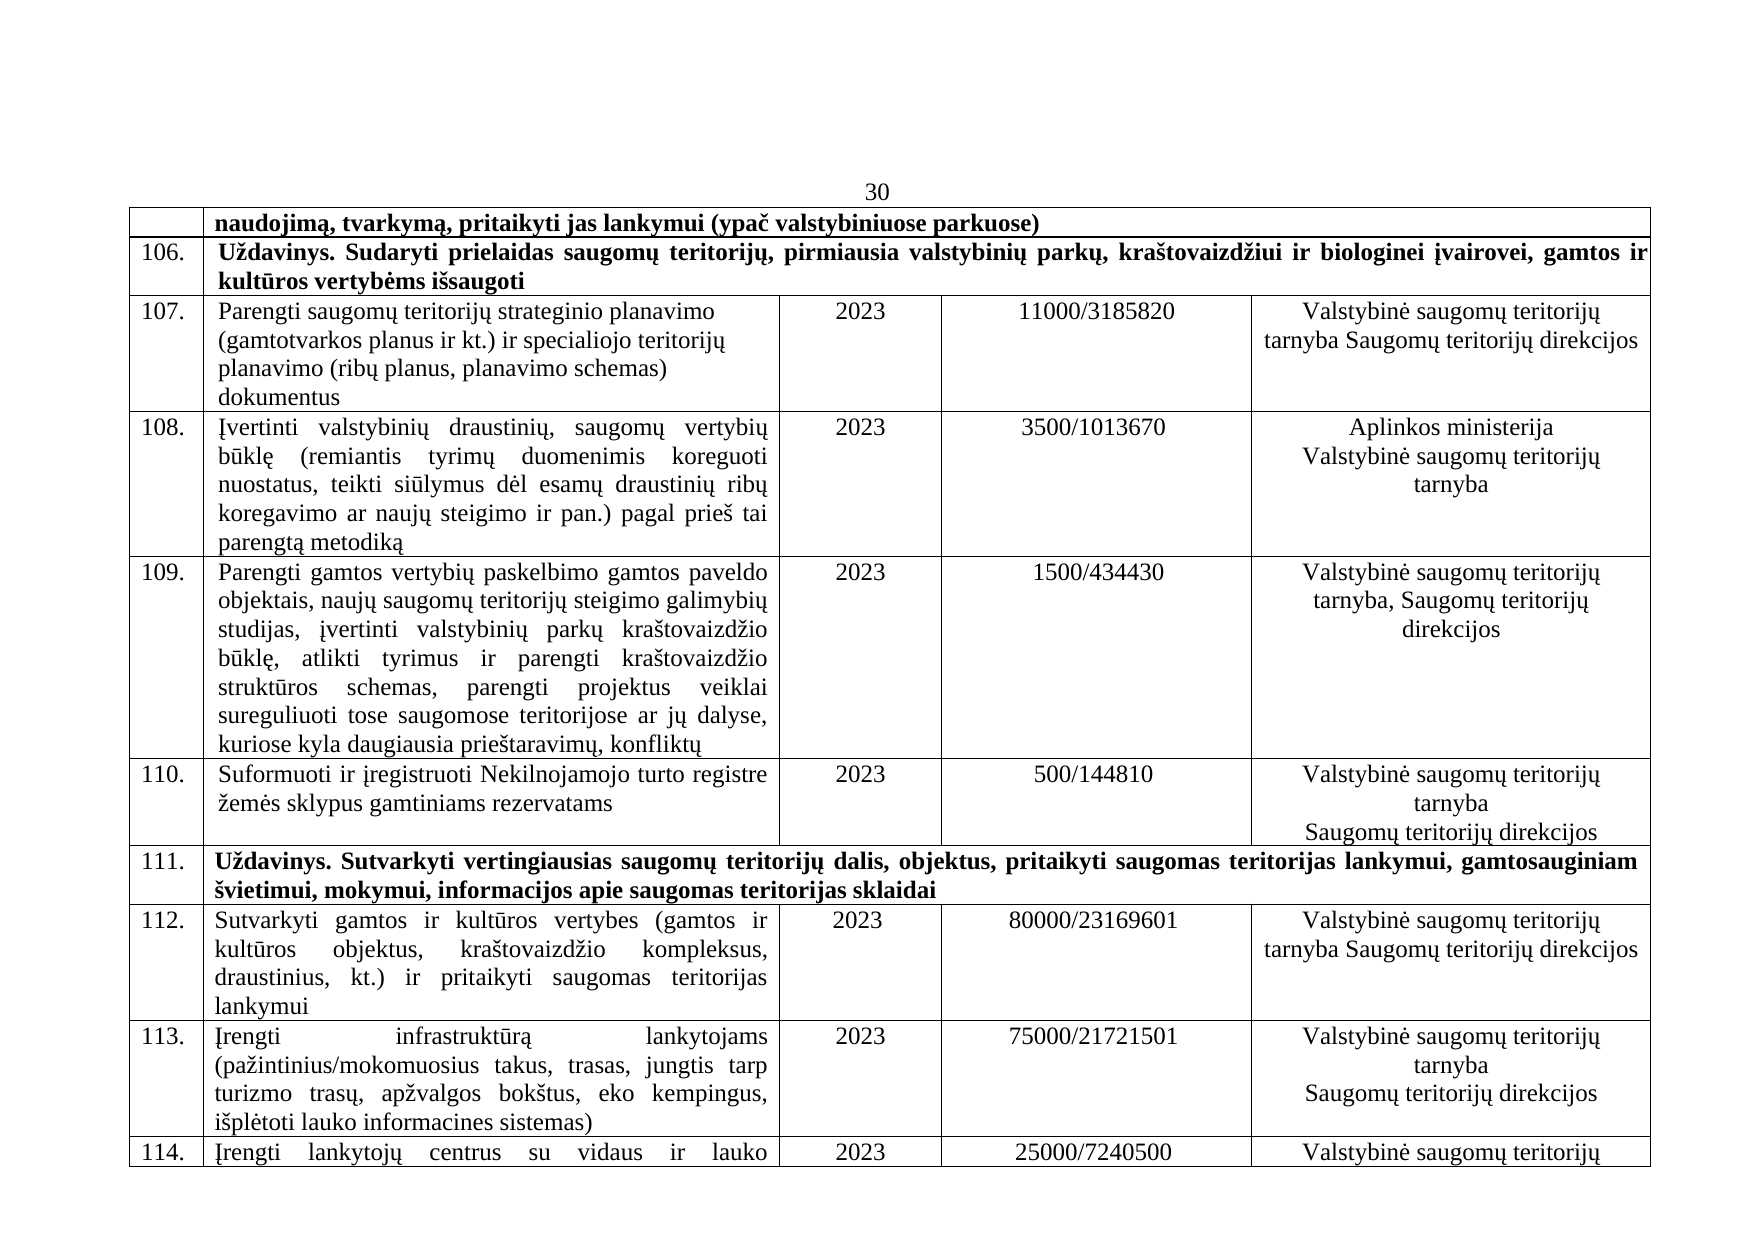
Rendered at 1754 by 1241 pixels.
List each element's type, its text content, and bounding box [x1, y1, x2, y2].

table_cell Valstybinė saugomų teritorijų [1252, 1137, 1650, 1166]
table_cell 108. [130, 412, 203, 556]
table_cell 2023 [780, 1137, 941, 1166]
table_cell Valstybinė saugomų teritorijų tarnyba Saugomų teritorijų direkcijos [1252, 905, 1650, 1020]
table_cell 500/144810 [942, 759, 1251, 845]
table_cell 114. [130, 1137, 203, 1166]
table_cell 11000/3185820 [942, 296, 1251, 411]
table_cell 2023 [780, 1021, 941, 1136]
table_cell 1500/434430 [942, 557, 1251, 758]
table_cell 2023 [780, 759, 941, 845]
table_cell 80000/23169601 [942, 905, 1251, 1020]
table_cell Įvertinti valstybinių draustinių, saugomų vertybių būklę (remiantis tyrimų duomenimis koreguoti nuostatus, teikti siūlymus dėl esamų draustinių ribų koregavimo ar naujų steigimo ir pan.) pagal prieš tai parengtą metodiką [204, 412, 779, 556]
table_cell 111. [130, 846, 203, 904]
table_cell 110. [130, 759, 203, 845]
table_cell 3500/1013670 [942, 412, 1251, 556]
table_cell 106. [130, 238, 203, 295]
table_cell naudojimą, tvarkymą, pritaikyti jas lankymui (ypač valstybiniuose parkuose) [204, 208, 1650, 236]
table_cell 75000/21721501 [942, 1021, 1251, 1136]
table_cell 2023 [780, 557, 941, 758]
table_cell Valstybinė saugomų teritorijų tarnyba Saugomų teritorijų direkcijos [1252, 1021, 1650, 1136]
table_cell [130, 208, 203, 236]
table_cell Uždavinys. Sutvarkyti vertingiausias saugomų teritorijų dalis, objektus, pritaikyti saugomas teritorijas lankymui, gamtosauginiam švietimui, mokymui, informacijos apie saugomas teritorijas sklaidai [204, 846, 1650, 904]
table_cell Įrengti infrastruktūrą lankytojams (pažintinius/mokomuosius takus, trasas, jungtis tarp turizmo trasų, apžvalgos bokštus, eko kempingus, išplėtoti lauko informacines sistemas) [204, 1021, 779, 1136]
table_cell 2023 [780, 296, 941, 411]
table_cell Aplinkos ministerija Valstybinė saugomų teritorijų tarnyba [1252, 412, 1650, 556]
table_cell Suformuoti ir įregistruoti Nekilnojamojo turto registre žemės sklypus gamtiniams rezervatams [204, 759, 779, 845]
table_cell 112. [130, 905, 203, 1020]
table_cell Valstybinė saugomų teritorijų tarnyba Saugomų teritorijų direkcijos [1252, 296, 1650, 411]
table_cell Įrengti lankytojų centrus su vidaus ir lauko [204, 1137, 779, 1166]
table_cell Parengti gamtos vertybių paskelbimo gamtos paveldo objektais, naujų saugomų teritorijų steigimo galimybių studijas, įvertinti valstybinių parkų kraštovaizdžio būklę, atlikti tyrimus ir parengti kraštovaizdžio struktūros schemas, parengti projektus veiklai sureguliuoti tose saugomose teritorijose ar jų dalyse, kuriose kyla daugiausia prieštaravimų, konfliktų [204, 557, 779, 758]
table_cell 2023 [780, 412, 941, 556]
table_cell Valstybinė saugomų teritorijų tarnyba Saugomų teritorijų direkcijos [1252, 759, 1650, 845]
table_cell Sutvarkyti gamtos ir kultūros vertybes (gamtos ir kultūros objektus, kraštovaizdžio kompleksus, draustinius, kt.) ir pritaikyti saugomas teritorijas lankymui [204, 905, 779, 1020]
table_cell 107. [130, 296, 203, 411]
table_cell Parengti saugomų teritorijų strateginio planavimo (gamtotvarkos planus ir kt.) ir specialiojo teritorijų planavimo (ribų planus, planavimo schemas) dokumentus [204, 296, 779, 411]
table_cell Valstybinė saugomų teritorijų tarnyba, Saugomų teritorijų direkcijos [1252, 557, 1650, 758]
table_cell 109. [130, 557, 203, 758]
table_cell Uždavinys. Sudaryti prielaidas saugomų teritorijų, pirmiausia valstybinių parkų, kraštovaizdžiui ir biologinei įvairovei, gamtos ir kultūros vertybėms išsaugoti [204, 238, 1650, 295]
table_cell 25000/7240500 [942, 1137, 1251, 1166]
table_cell 113. [130, 1021, 203, 1136]
table_cell 2023 [780, 905, 941, 1020]
